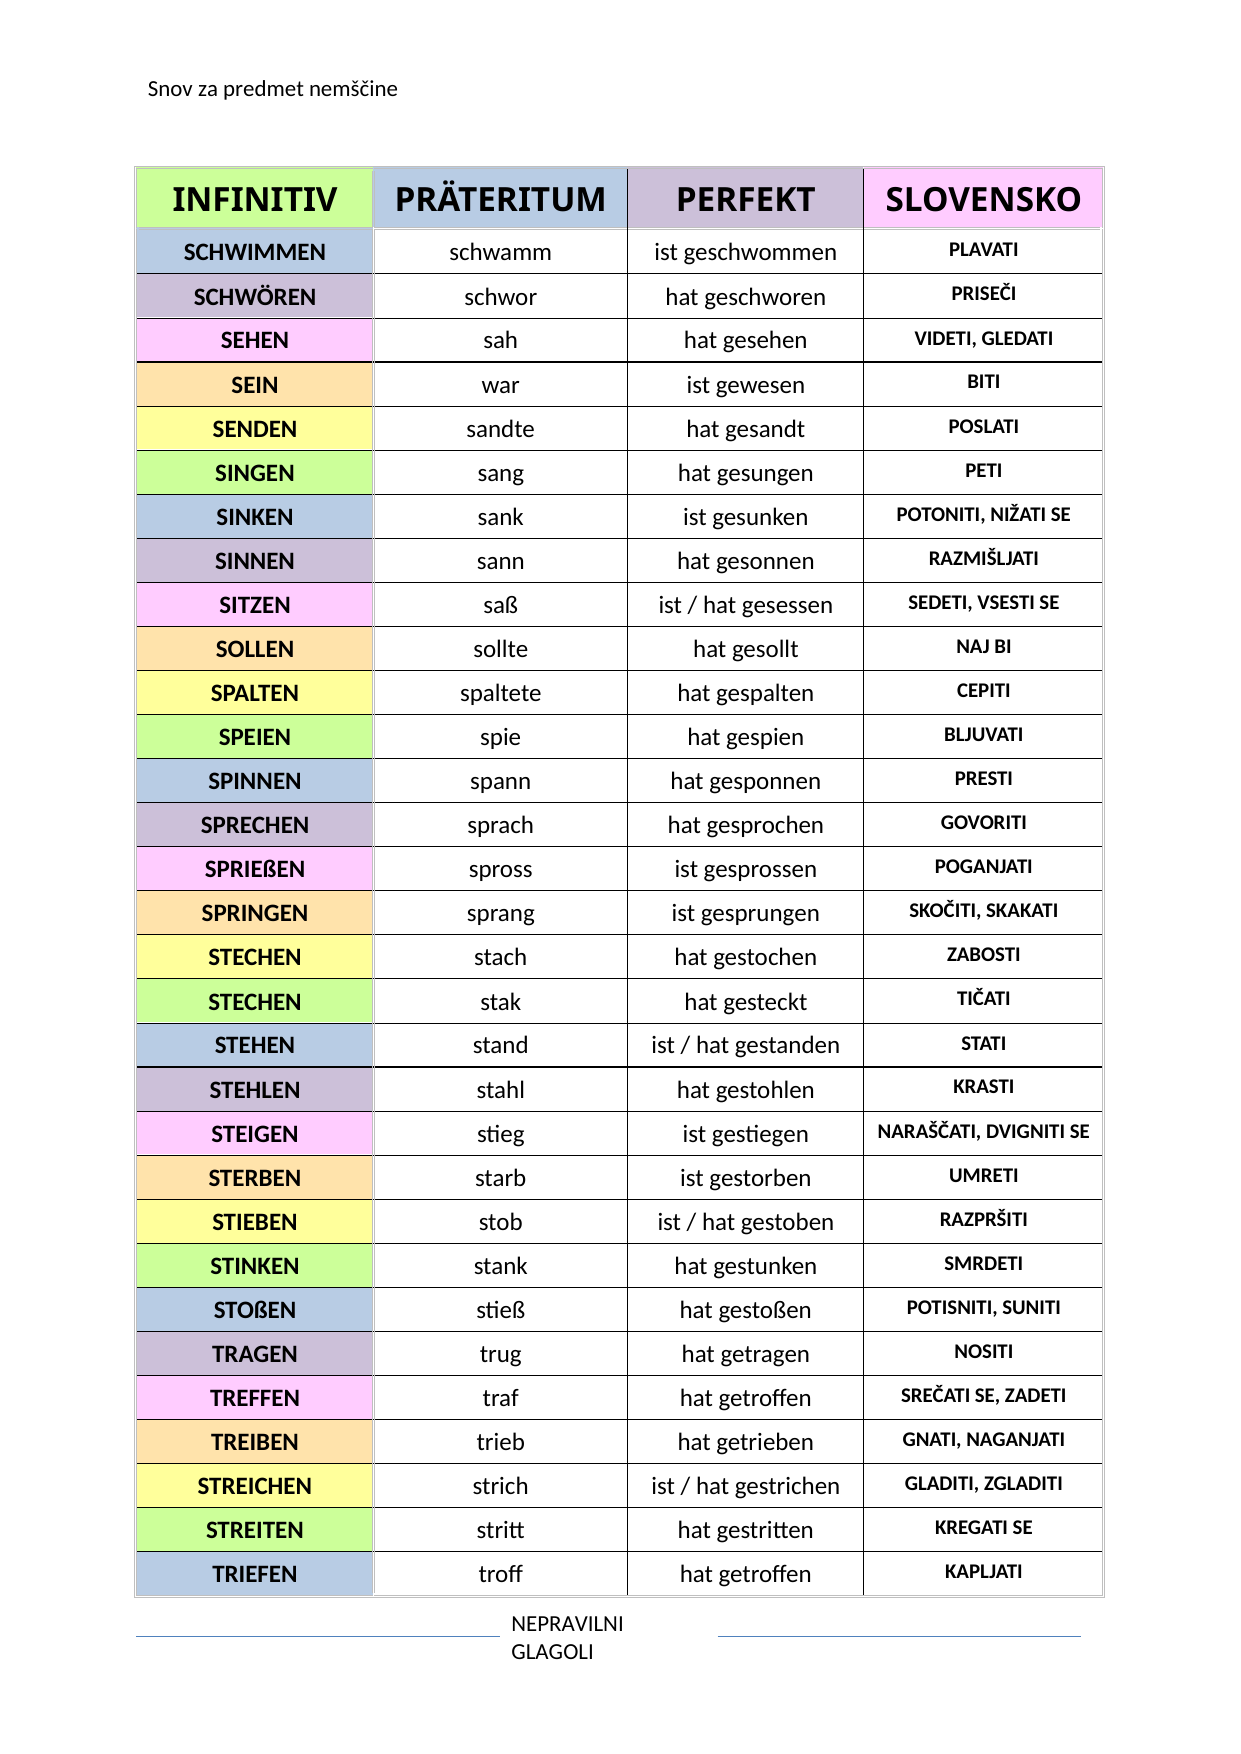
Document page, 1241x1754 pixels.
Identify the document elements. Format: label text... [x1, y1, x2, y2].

table_cell hat getroffen [628, 1376, 863, 1419]
table_cell GNATI, NAGANJATI [864, 1420, 1102, 1463]
table_cell GOVORITI [864, 803, 1102, 846]
table_cell GLADITI, ZGLADITI [864, 1464, 1102, 1507]
table_cell hat gespien [628, 715, 863, 758]
table_cell stak [375, 979, 627, 1022]
table_cell ist gestiegen [628, 1112, 863, 1154]
table_cell hat gestritten [628, 1508, 863, 1551]
table_cell SINNEN [137, 539, 372, 582]
table_cell SEIN [137, 363, 372, 406]
table_cell hat gestohlen [628, 1068, 863, 1111]
table_cell stahl [375, 1068, 627, 1111]
table_cell INFINITIV [137, 169, 373, 227]
table_cell hat geschworen [628, 274, 863, 317]
table_cell PLAVATI [864, 227, 1103, 273]
table_cell SPRINGEN [137, 891, 372, 934]
table_cell sollte [375, 627, 627, 670]
table_cell hat gesungen [628, 451, 863, 494]
table_cell CEPITI [864, 671, 1102, 714]
table_cell SOLLEN [137, 627, 372, 670]
table_cell STECHEN [137, 935, 372, 978]
table_cell STOßEN [137, 1288, 372, 1331]
table_cell sprach [375, 803, 627, 846]
table_cell KREGATI SE [864, 1508, 1102, 1551]
table_cell sprang [375, 891, 627, 934]
table_cell NARAŠČATI, DVIGNITI SE [864, 1112, 1102, 1154]
table_cell SINGEN [137, 451, 372, 494]
table_cell TRIEFEN [137, 1552, 373, 1595]
table_cell NAJ BI [864, 627, 1102, 670]
table_cell sang [375, 451, 627, 494]
table_cell ist gesprossen [628, 847, 863, 890]
table_cell PERFEKT [628, 169, 863, 227]
table_cell STATI [864, 1024, 1102, 1066]
table_cell SITZEN [137, 583, 372, 626]
table_cell hat gestochen [628, 935, 863, 978]
table_cell hat gesandt [628, 407, 863, 449]
table_cell STEHLEN [137, 1068, 372, 1111]
table_cell ist / hat gestoben [628, 1200, 863, 1243]
table_cell POSLATI [864, 407, 1102, 449]
table_cell ist gewesen [628, 363, 863, 406]
table_cell hat gesehen [628, 319, 863, 361]
table_cell hat gestoßen [628, 1288, 863, 1331]
table_cell ist / hat gestanden [628, 1024, 863, 1066]
table_cell ist gesprungen [628, 891, 863, 934]
table_cell sah [375, 319, 627, 361]
table_cell TRAGEN [137, 1332, 372, 1375]
table_cell schwor [375, 274, 627, 317]
table_cell troff [373, 1552, 627, 1595]
table_cell hat gesonnen [628, 539, 863, 582]
table_cell BITI [864, 363, 1102, 406]
table_cell SKOČITI, SKAKATI [864, 891, 1102, 934]
table_cell SMRDETI [864, 1244, 1102, 1287]
table_cell strich [375, 1464, 627, 1507]
table_cell starb [375, 1156, 627, 1199]
table_cell SPEIEN [137, 715, 372, 758]
table_cell spaltete [375, 671, 627, 714]
table_cell STIEBEN [137, 1200, 372, 1243]
table_cell hat gestunken [628, 1244, 863, 1287]
table_cell ist / hat gestrichen [628, 1464, 863, 1507]
table_cell KRASTI [864, 1068, 1102, 1111]
table_cell RAZMIŠLJATI [864, 539, 1102, 582]
table_cell traf [375, 1376, 627, 1419]
table_cell schwamm [375, 230, 627, 273]
table_cell POGANJATI [864, 847, 1102, 890]
table_cell ist gestorben [628, 1156, 863, 1199]
table_cell hat gesprochen [628, 803, 863, 846]
table_cell SCHWIMMEN [136, 227, 373, 273]
table_cell POTONITI, NIŽATI SE [864, 495, 1102, 538]
table_cell hat gesteckt [628, 979, 863, 1022]
table_cell STREITEN [137, 1508, 372, 1551]
table_cell SEDETI, VSESTI SE [864, 583, 1102, 626]
table_cell stob [375, 1200, 627, 1243]
table_cell hat gespalten [628, 671, 863, 714]
table_cell spann [375, 759, 627, 802]
table_cell SLOVENSKO [864, 169, 1102, 227]
table_cell SENDEN [137, 407, 372, 449]
table_cell KAPLJATI [864, 1552, 1102, 1595]
table_cell VIDETI, GLEDATI [864, 319, 1102, 361]
table_cell TIČATI [864, 979, 1102, 1022]
table_cell ist geschwommen [628, 230, 863, 273]
table_cell ist / hat gesessen [628, 583, 863, 626]
table_cell trug [375, 1332, 627, 1375]
table_cell stieg [375, 1112, 627, 1154]
table_cell sann [375, 539, 627, 582]
table_cell SREČATI SE, ZADETI [864, 1376, 1102, 1419]
table_cell RAZPRŠITI [864, 1200, 1102, 1243]
table_cell STREICHEN [137, 1464, 372, 1507]
table_cell PETI [864, 451, 1102, 494]
table_cell war [375, 363, 627, 406]
table_cell stand [375, 1024, 627, 1066]
table_cell PRÄTERITUM [373, 169, 627, 227]
table_cell SCHWÖREN [137, 274, 372, 317]
table_cell SPRECHEN [137, 803, 372, 846]
table_cell STECHEN [137, 979, 372, 1022]
table_cell POTISNITI, SUNITI [864, 1288, 1102, 1331]
table_cell TREFFEN [137, 1376, 372, 1419]
table_cell STERBEN [137, 1156, 372, 1199]
table_cell spross [375, 847, 627, 890]
table_cell ist gesunken [628, 495, 863, 538]
table_cell hat gesollt [628, 627, 863, 670]
table_cell hat gesponnen [628, 759, 863, 802]
table_cell PRESTI [864, 759, 1102, 802]
table_cell hat getrieben [628, 1420, 863, 1463]
table_cell SINKEN [137, 495, 372, 538]
table_cell UMRETI [864, 1156, 1102, 1199]
table_cell stritt [375, 1508, 627, 1551]
table_cell BLJUVATI [864, 715, 1102, 758]
table_cell saß [375, 583, 627, 626]
table_cell stank [375, 1244, 627, 1287]
table_cell hat getroffen [628, 1552, 863, 1595]
table_cell sank [375, 495, 627, 538]
table_cell SPRIEßEN [137, 847, 372, 890]
table_cell STEIGEN [137, 1112, 372, 1154]
table_cell hat getragen [628, 1332, 863, 1375]
table_cell stach [375, 935, 627, 978]
table_cell SPINNEN [137, 759, 372, 802]
table_cell spie [375, 715, 627, 758]
table_cell SPALTEN [137, 671, 372, 714]
table_cell PRISEČI [864, 274, 1102, 317]
table_cell STEHEN [137, 1024, 372, 1066]
table_cell SEHEN [137, 319, 372, 361]
table_cell trieb [375, 1420, 627, 1463]
table_cell NOSITI [864, 1332, 1102, 1375]
table_cell STINKEN [137, 1244, 372, 1287]
table_cell TREIBEN [137, 1420, 372, 1463]
table_cell stieß [375, 1288, 627, 1331]
table_cell ZABOSTI [864, 935, 1102, 978]
table_cell sandte [375, 407, 627, 449]
